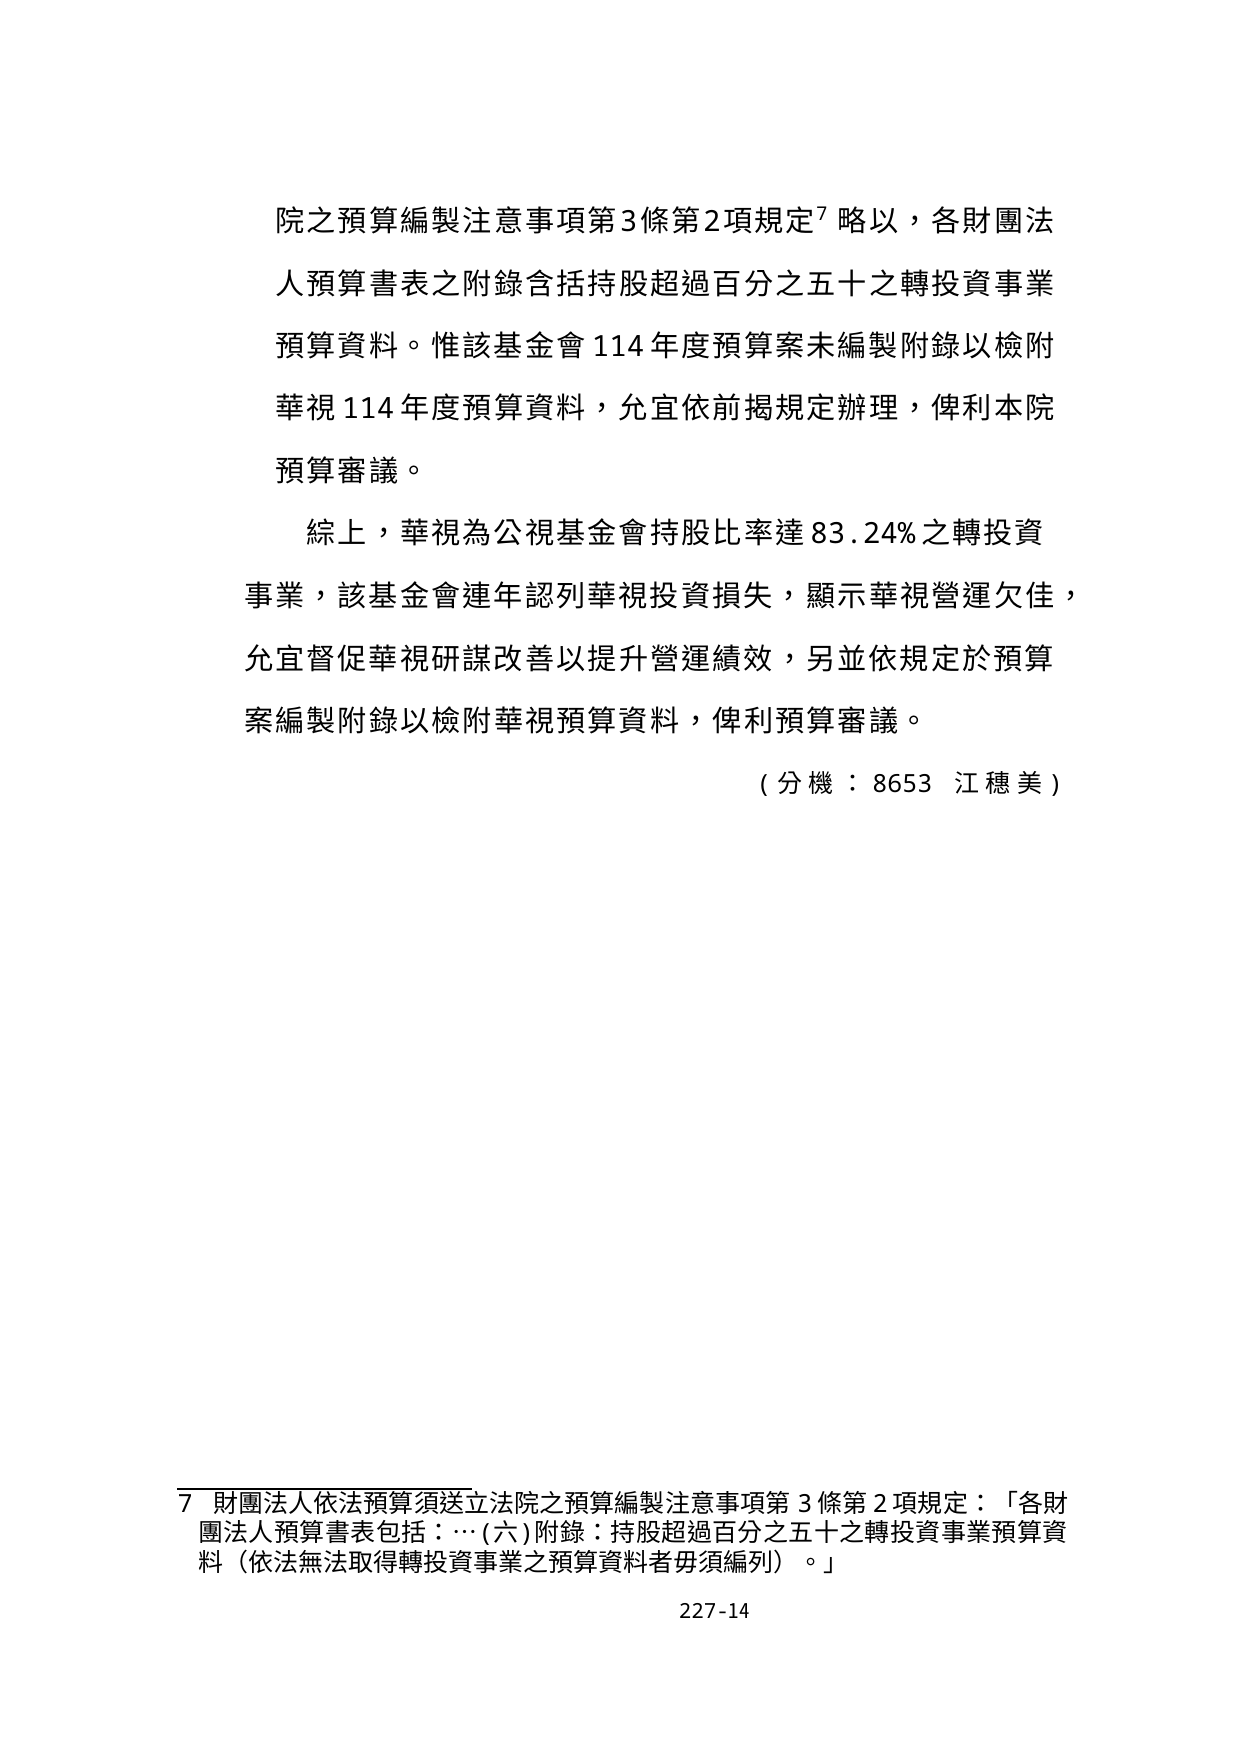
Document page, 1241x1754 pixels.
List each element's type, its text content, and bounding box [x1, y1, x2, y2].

text (分機：8653 江穗美) [180, 740, 1066, 802]
text 綜上，華視為公視基金會持股比率達83.24%之轉投資事業，該基金會連年認列華視投資損失，顯示華視營運欠佳，允宜督促華視研謀改善以提升營運績效，另並依規定於預算案編製附錄以檢附華視預算資料，俾利預算審議。 [239, 490, 1066, 740]
text 院之預算編製注意事項第3條第2項規定略以，各財團法人預算書表之附錄含括持股超過百分之五十之轉投資事業預算資料。惟該基金會114年度預算案未編製附錄以檢附華視114年度預算資料，允宜依前揭規定辦理，俾利本院預算審議。 [269, 177, 1066, 490]
text 財團法人依法預算須送立法院之預算編製注意事項第3條第2項規定：「各財團法人預算書表包括：…(六)附錄：持股超過百分之五十之轉投資事業預算資料（依法無法取得轉投資事業之預算資料者毋須編列）。」 [177, 1489, 1069, 1577]
